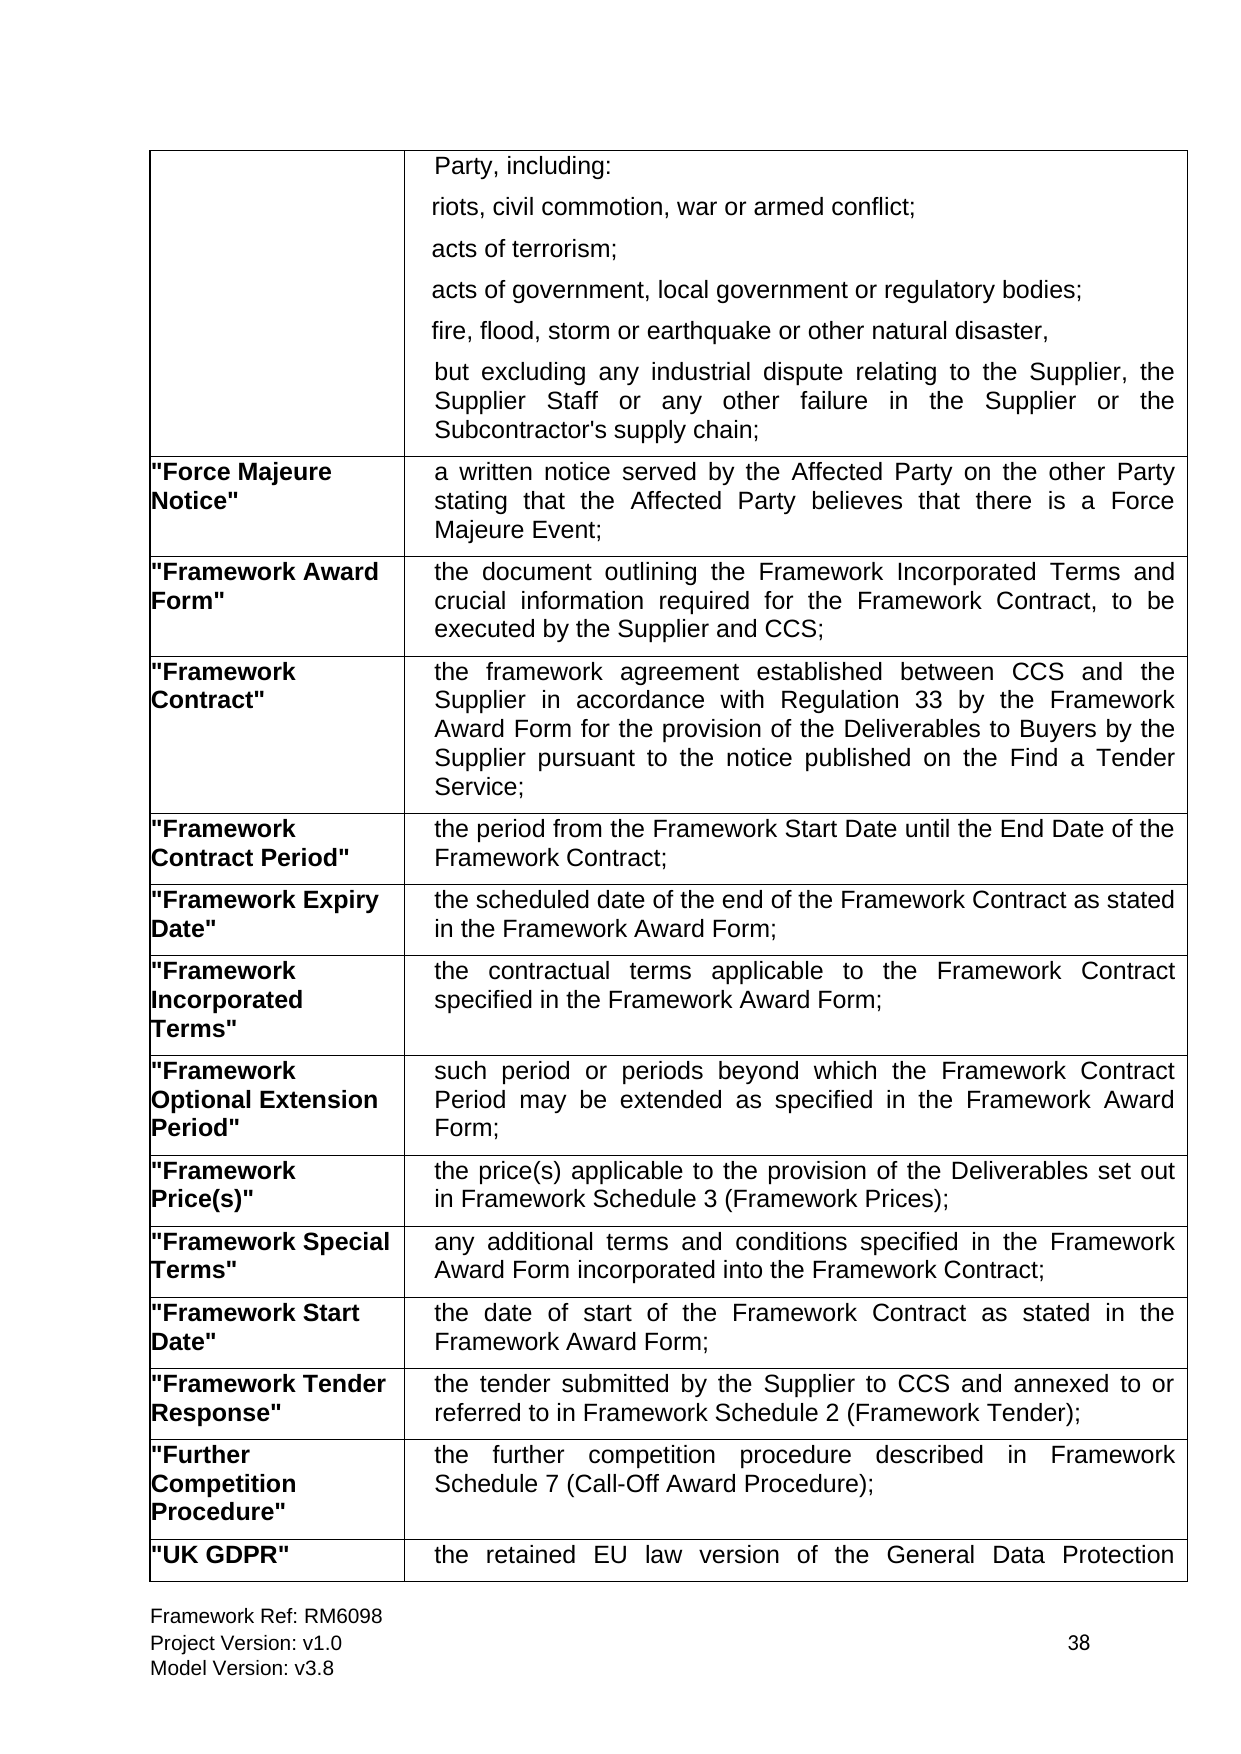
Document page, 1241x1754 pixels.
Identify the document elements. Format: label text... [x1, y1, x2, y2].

table_cell "Framework Expiry Date" [151, 885, 404, 955]
table_cell "Framework Optional Extension Period" [151, 1056, 404, 1154]
table_cell a written notice served by the Affected Party on the other Party stating that the Affected Party believes that there is a Force Majeure Event; [405, 457, 1187, 556]
table_cell the document outlining the Framework Incorporated Terms and crucial information required for the Framework Contract, to be executed by the Supplier and CCS; [405, 557, 1187, 656]
table_cell [151, 151, 404, 456]
table_cell the date of start of the Framework Contract as stated in the Framework Award Form; [405, 1298, 1187, 1368]
table_cell "Framework Incorporated Terms" [151, 956, 404, 1055]
table_cell the price(s) applicable to the provision of the Deliverables set out in Framework Schedule 3 (Framework Prices); [405, 1156, 1187, 1226]
table_cell any additional terms and conditions specified in the Framework Award Form incorporated into the Framework Contract; [405, 1227, 1187, 1297]
table_cell "Framework Special Terms" [151, 1227, 404, 1297]
table_cell the scheduled date of the end of the Framework Contract as stated in the Framework Award Form; [405, 885, 1187, 955]
table_cell the retained EU law version of the General Data Protection [405, 1540, 1187, 1581]
table_cell "Further Competition Procedure" [151, 1440, 404, 1538]
table_cell "UK GDPR" [151, 1540, 404, 1581]
table_cell "Framework Tender Response" [151, 1369, 404, 1439]
table_cell the framework agreement established between CCS and the Supplier in accordance with Regulation 33 by the Framework Award Form for the provision of the Deliverables to Buyers by the Supplier pursuant to the notice published on the Find a Tender Service; [405, 657, 1187, 813]
table_cell the contractual terms applicable to the Framework Contract specified in the Framework Award Form; [405, 956, 1187, 1055]
table_cell "Framework Price(s)" [151, 1156, 404, 1226]
table_cell the further competition procedure described in Framework Schedule 7 (Call-Off Award Procedure); [405, 1440, 1187, 1538]
table_cell the tender submitted by the Supplier to CCS and annexed to or referred to in Framework Schedule 2 (Framework Tender); [405, 1369, 1187, 1439]
table_cell Party, including: riots, civil commotion, war or armed conflict; acts of terrorism; acts of government, local government or regulatory bodies; fire, flood, storm or earthquake or other natural disaster, but excluding any industrial dispute relating to the Supplier, the Supplier Staff or any other failure in the Supplier or the Subcontractor's supply chain; [405, 151, 1187, 456]
table_cell "Framework Contract Period" [151, 814, 404, 884]
table_cell "Force Majeure Notice" [151, 457, 404, 556]
table_cell the period from the Framework Start Date until the End Date of the Framework Contract; [405, 814, 1187, 884]
table_cell such period or periods beyond which the Framework Contract Period may be extended as specified in the Framework Award Form; [405, 1056, 1187, 1154]
table_cell "Framework Contract" [151, 657, 404, 813]
table_cell "Framework Award Form" [151, 557, 404, 656]
table_cell "Framework Start Date" [151, 1298, 404, 1368]
